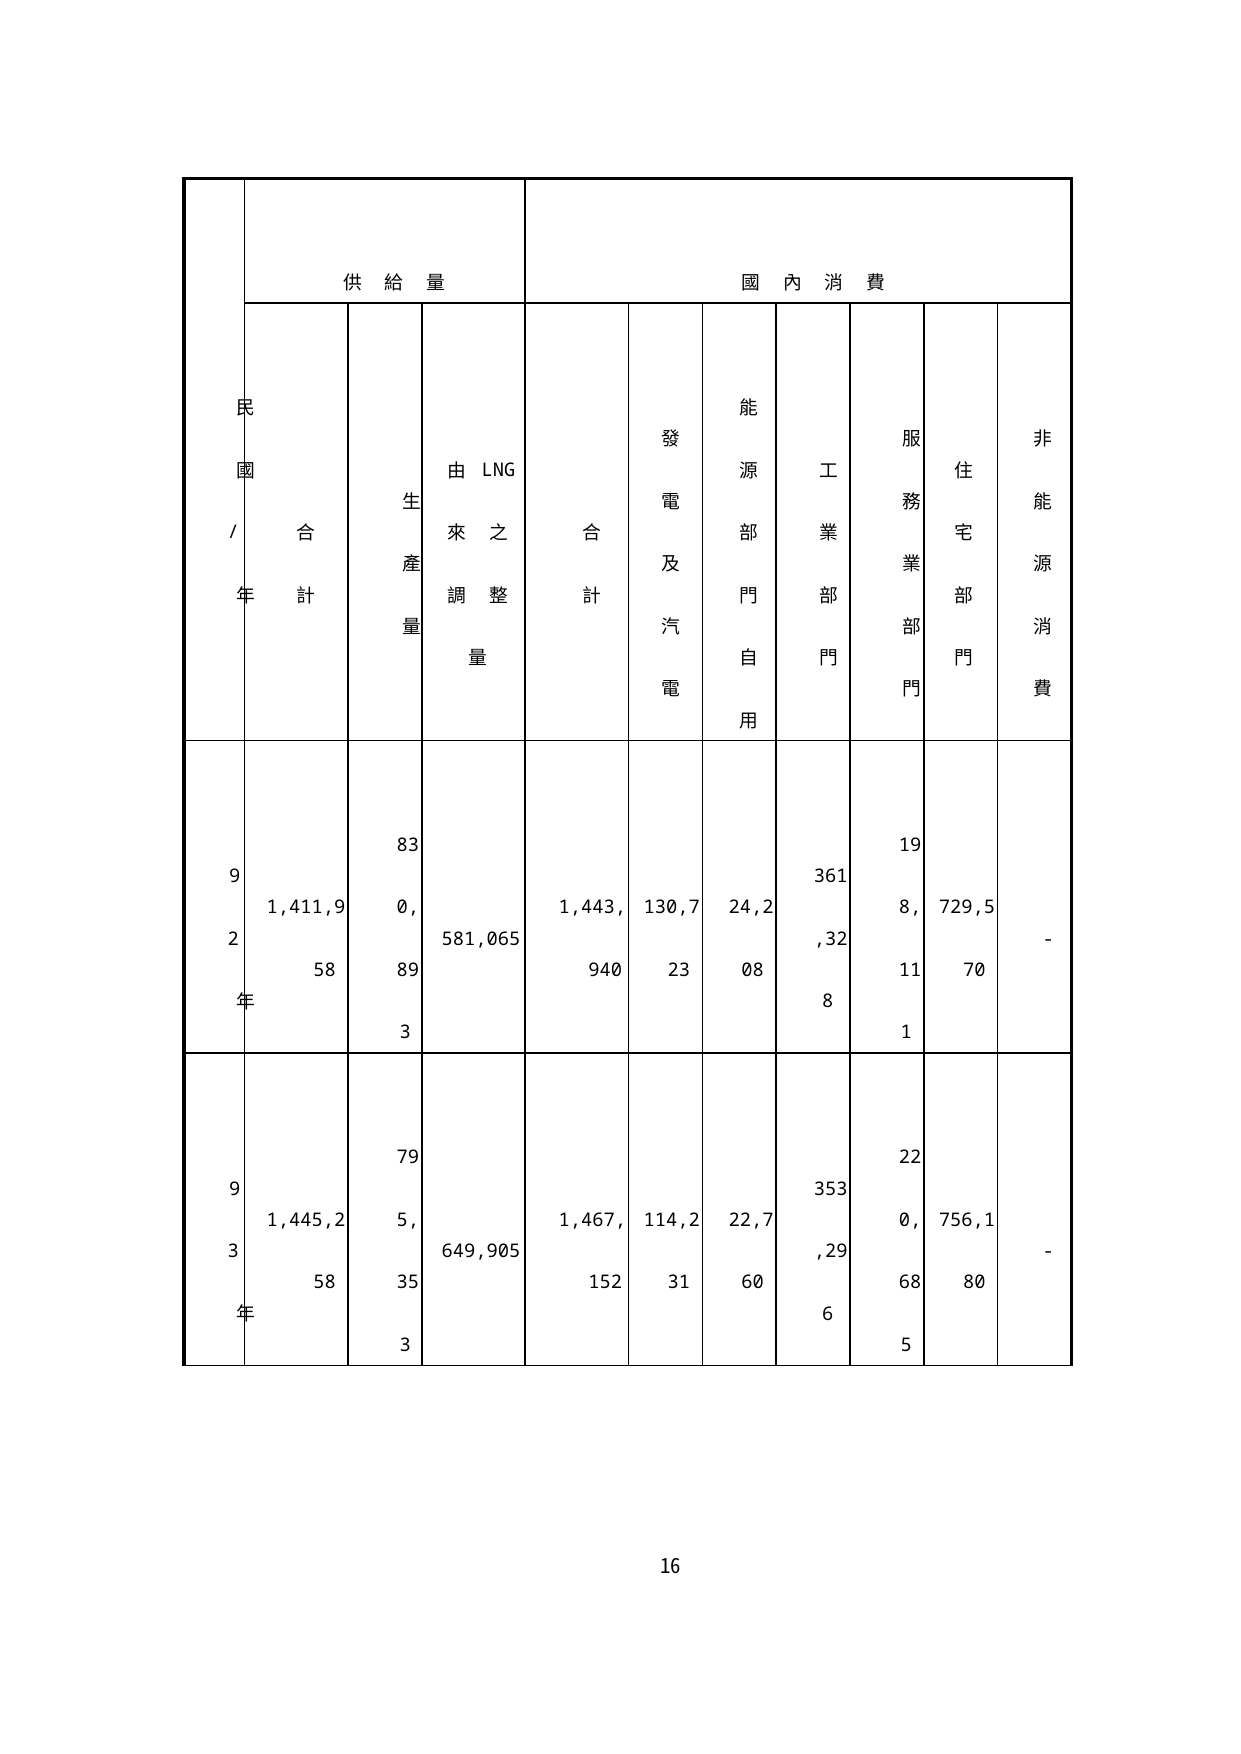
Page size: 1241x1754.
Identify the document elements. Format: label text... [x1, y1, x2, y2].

table_cell 830,893 [349, 741, 421, 1052]
table_cell 1,443,940 [526, 741, 628, 1052]
table_cell 發電及汽電 [629, 304, 702, 740]
table_cell 729,570 [925, 741, 997, 1052]
table_cell 1,411,958 [245, 741, 347, 1052]
table_cell 1,467,152 [526, 1054, 628, 1365]
table_cell 92年 [186, 741, 244, 1052]
table_cell 795,353 [349, 1054, 421, 1365]
table_cell 工業部門 [777, 304, 849, 740]
table_cell 由LNG來之調整量 [423, 304, 524, 740]
table_cell 24,208 [703, 741, 775, 1052]
table_cell - [998, 741, 1070, 1052]
table_cell 合計 [245, 304, 347, 740]
table_cell 服務業部門 [851, 304, 923, 740]
table_cell 22,760 [703, 1054, 775, 1365]
table_cell - [998, 1054, 1070, 1365]
table_cell 合計 [526, 304, 628, 740]
table_cell 353,296 [777, 1054, 849, 1365]
table_header 國內消費 [526, 180, 1070, 302]
table_cell 198,111 [851, 741, 923, 1052]
table_cell 93年 [186, 1054, 244, 1365]
table_cell 756,180 [925, 1054, 997, 1365]
table_cell 1,445,258 [245, 1054, 347, 1365]
table_cell 130,723 [629, 741, 702, 1052]
table_cell 非能源消費 [998, 304, 1070, 740]
table_cell 114,231 [629, 1054, 702, 1365]
table_cell 220,685 [851, 1054, 923, 1365]
table_cell 住宅部門 [925, 304, 997, 740]
table_cell 能源部門自用 [703, 304, 775, 740]
table_cell 361,328 [777, 741, 849, 1052]
table_header 民國/年 [186, 180, 244, 740]
table_header 供給量 [245, 180, 524, 302]
table_cell 649,905 [423, 1054, 524, 1365]
table_cell 生產量 [349, 304, 421, 740]
table_cell 581,065 [423, 741, 524, 1052]
